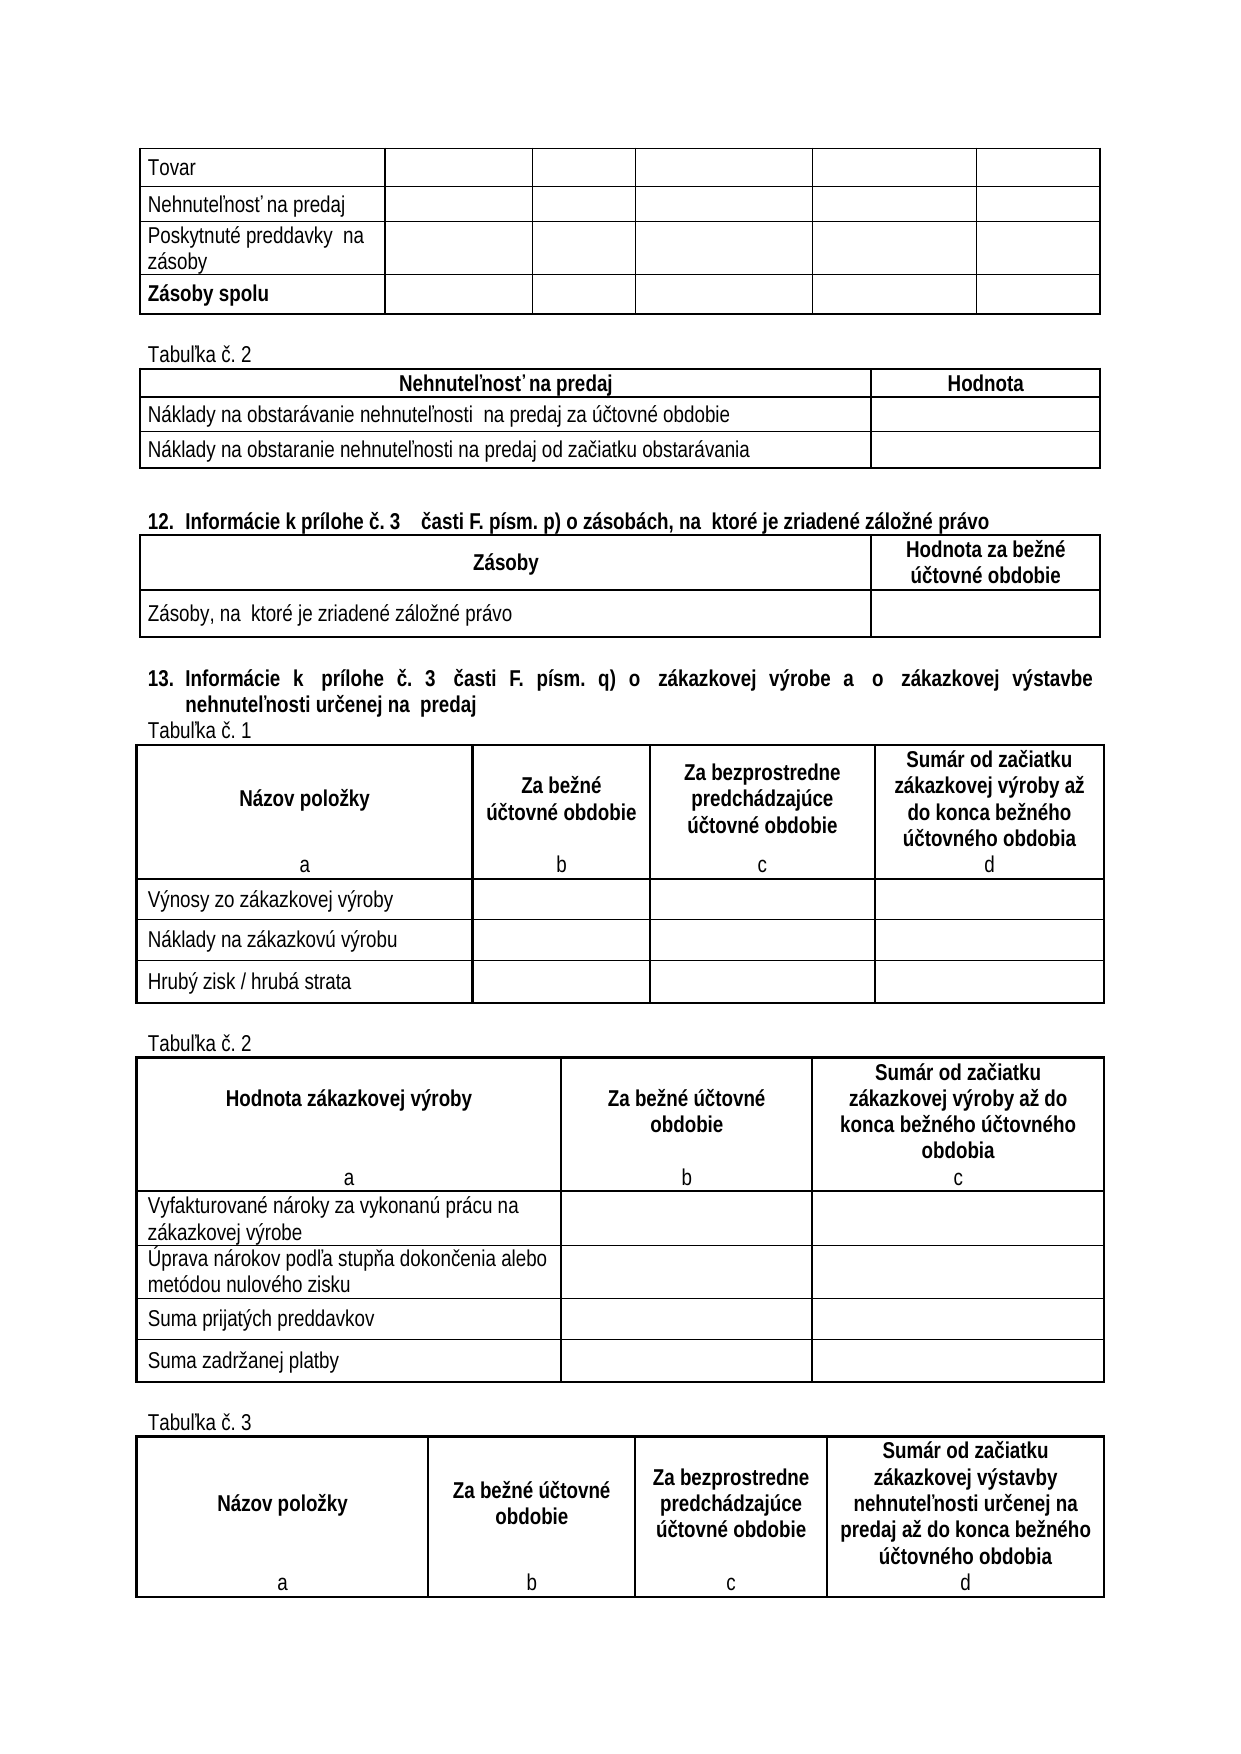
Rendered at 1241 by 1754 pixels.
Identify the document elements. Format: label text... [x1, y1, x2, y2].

table_cell [813, 149, 976, 186]
table_cell Zásoby, na ktoré je zriadené záložné právo [141, 591, 870, 636]
table_cell [562, 1246, 811, 1298]
table_cell [533, 187, 635, 221]
table_cell [977, 149, 1099, 186]
table_cell [813, 1299, 1103, 1339]
table_cell c [636, 1569, 826, 1596]
table_cell Tovar [141, 149, 384, 186]
table_header Hodnota za bežné účtovné obdobie [872, 536, 1099, 589]
table_cell [876, 961, 1103, 1002]
subtitle Informácie k prílohe č. 3 časti F. písm. p) o zásobách, na ktoré je zriadené záložné právo [148, 508, 1093, 534]
table_cell [813, 187, 976, 221]
table_cell Vyfakturované nároky za vykonanú prácu na zákazkovej výrobe [138, 1192, 560, 1245]
text Tabuľka č. 2 [148, 1030, 1093, 1056]
table_header Nehnuteľnosť na predaj [141, 370, 870, 396]
table_header Hodnota zákazkovej výroby [138, 1059, 560, 1164]
table_header Za bezprostredne predchádzajúce účtovné obdobie [651, 746, 874, 851]
text Tabuľka č. 3 [148, 1409, 1093, 1435]
table_header Názov položky [138, 746, 471, 851]
table_cell c [651, 851, 874, 877]
table_cell b [474, 851, 649, 877]
table_header Za bežné účtovné obdobie [429, 1438, 634, 1569]
table_cell [474, 961, 649, 1002]
table_cell d [828, 1569, 1103, 1596]
table_cell [636, 149, 812, 186]
table_cell [651, 920, 874, 960]
table_cell [813, 275, 976, 313]
table_cell [876, 920, 1103, 960]
table_cell [386, 275, 532, 313]
table_cell [533, 222, 635, 274]
table_cell b [562, 1164, 811, 1190]
table_cell [562, 1299, 811, 1339]
table_cell a [138, 1164, 560, 1190]
table_header Hodnota [872, 370, 1099, 396]
table_cell Hrubý zisk / hrubá strata [138, 961, 471, 1002]
table_cell d [876, 851, 1103, 877]
table_cell [533, 149, 635, 186]
table_cell [872, 432, 1099, 467]
table_cell [386, 187, 532, 221]
table_cell [813, 1246, 1103, 1298]
table_cell Suma prijatých preddavkov [138, 1299, 560, 1339]
table_cell [474, 920, 649, 960]
table_cell b [429, 1569, 634, 1596]
table_cell Výnosy zo zákazkovej výroby [138, 880, 471, 919]
table_cell a [138, 1569, 427, 1596]
table_cell a [138, 851, 471, 877]
table_cell [636, 275, 812, 313]
table_cell [977, 275, 1099, 313]
table_header Sumár od začiatku zákazkovej výroby až do konca bežného účtovného obdobia [813, 1059, 1103, 1164]
text Tabuľka č. 1 [148, 717, 1093, 744]
table_cell [636, 222, 812, 274]
table_cell Úprava nárokov podľa stupňa dokončenia alebo metódou nulového zisku [138, 1246, 560, 1298]
table_header Zásoby [141, 536, 870, 589]
table_cell [813, 1340, 1103, 1381]
table_cell Poskytnuté preddavky na zásoby [141, 222, 384, 274]
text Tabuľka č. 2 [148, 341, 1093, 367]
table_cell [813, 1192, 1103, 1245]
table_header Sumár od začiatku zákazkovej výroby až do konca bežného účtovného obdobia [876, 746, 1103, 851]
table_header Za bežné účtovné obdobie [474, 746, 649, 851]
table_cell Nehnuteľnosť na predaj [141, 187, 384, 221]
table_cell Náklady na obstaranie nehnuteľnosti na predaj od začiatku obstarávania [141, 432, 870, 467]
table_header Názov položky [138, 1438, 427, 1569]
table_cell [562, 1192, 811, 1245]
table_cell [876, 880, 1103, 919]
table_cell [636, 187, 812, 221]
subtitle Informácie k prílohe č. 3 časti F. písm. q) o zákazkovej výrobe a o zákazkovej výstavbe nehnuteľnosti určenej na predaj [148, 664, 1093, 717]
table_cell [651, 880, 874, 919]
table_cell Zásoby spolu [141, 275, 384, 313]
table_cell [533, 275, 635, 313]
table_header Sumár od začiatku zákazkovej výstavby nehnuteľnosti určenej na predaj až do konca bežného účtovného obdobia [828, 1438, 1103, 1569]
table_cell [651, 961, 874, 1002]
table_header Za bezprostredne predchádzajúce účtovné obdobie [636, 1438, 826, 1569]
table_cell [474, 880, 649, 919]
table_cell Náklady na zákazkovú výrobu [138, 920, 471, 960]
table_cell [386, 149, 532, 186]
table_cell [813, 222, 976, 274]
table_cell Suma zadržanej platby [138, 1340, 560, 1381]
table_cell c [813, 1164, 1103, 1190]
table_cell [977, 222, 1099, 274]
table_cell [872, 591, 1099, 636]
table_cell Náklady na obstarávanie nehnuteľnosti na predaj za účtovné obdobie [141, 398, 870, 431]
table_cell [977, 187, 1099, 221]
table_cell [872, 398, 1099, 431]
table_cell [386, 222, 532, 274]
table_header Za bežné účtovné obdobie [562, 1059, 811, 1164]
table_cell [562, 1340, 811, 1381]
